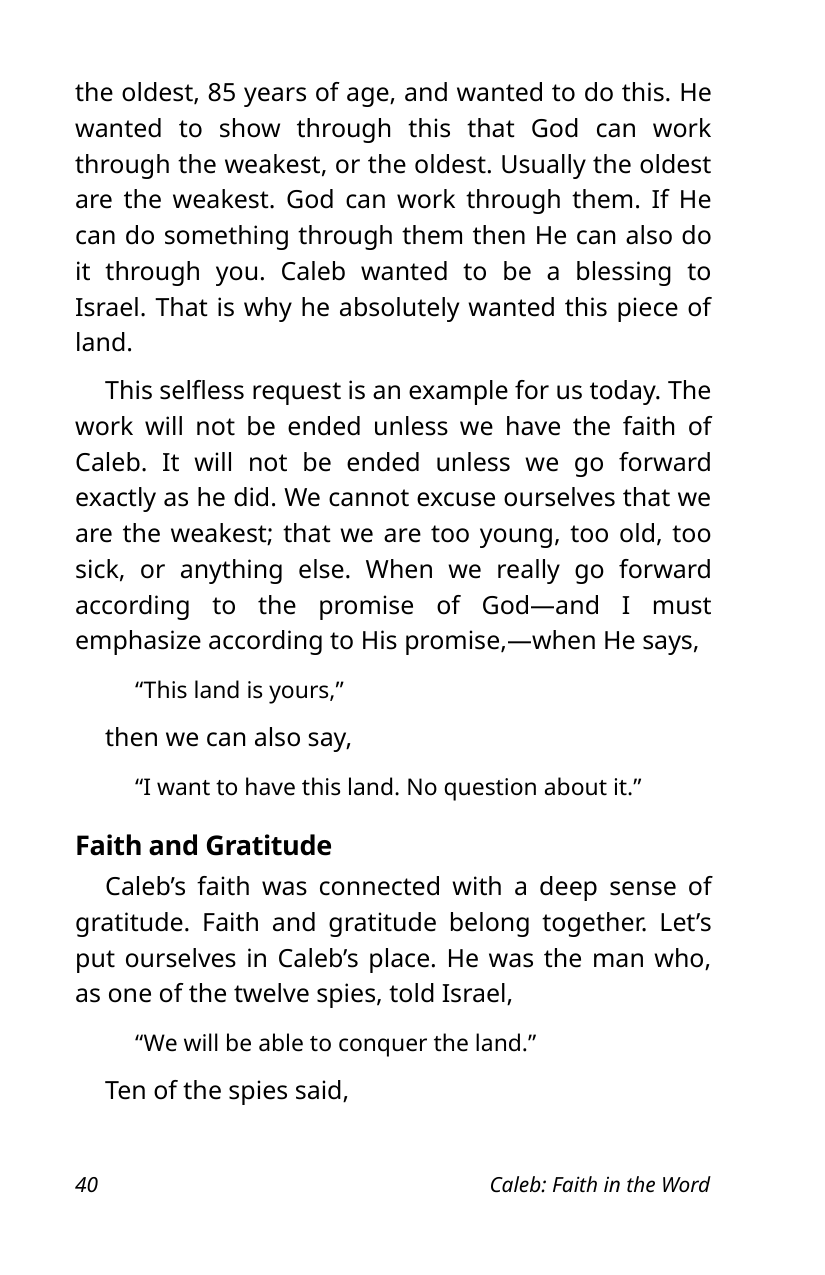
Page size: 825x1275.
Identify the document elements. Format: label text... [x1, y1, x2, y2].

text then we can also say, [75, 720, 712, 754]
text “We will be able to conquer the land.” [105, 1027, 682, 1058]
text Caleb’s faith was connected with a deep sense of gratitude. Faith and gratitude belong together. Let’s put ourselves in Caleb’s place. He was the man who, as one of the twelve spies, told Israel, [75, 869, 712, 1010]
subtitle Faith and Gratitude [75, 826, 712, 863]
text Ten of the spies said, [75, 1073, 712, 1107]
text “This land is yours,” [105, 674, 682, 705]
text the oldest, 85 years of age, and wanted to do this. He wanted to show through this that God can work through the weakest, or the oldest. Usually the oldest are the weakest. God can work through them. If He can do something through them then He can also do it through you. Caleb wanted to be a blessing to Israel. That is why he absolutely wanted this piece of land. [75, 75, 712, 359]
text “I want to have this land. No question about it.” [105, 771, 682, 802]
text This selfless request is an example for us today. The work will not be ended unless we have the faith of Caleb. It will not be ended unless we go forward exactly as he did. We cannot excuse ourselves that we are the weakest; that we are too young, too old, too sick, or anything else. When we really go forward according to the promise of God—and I must emphasize according to His promise,—when He says, [75, 373, 712, 657]
